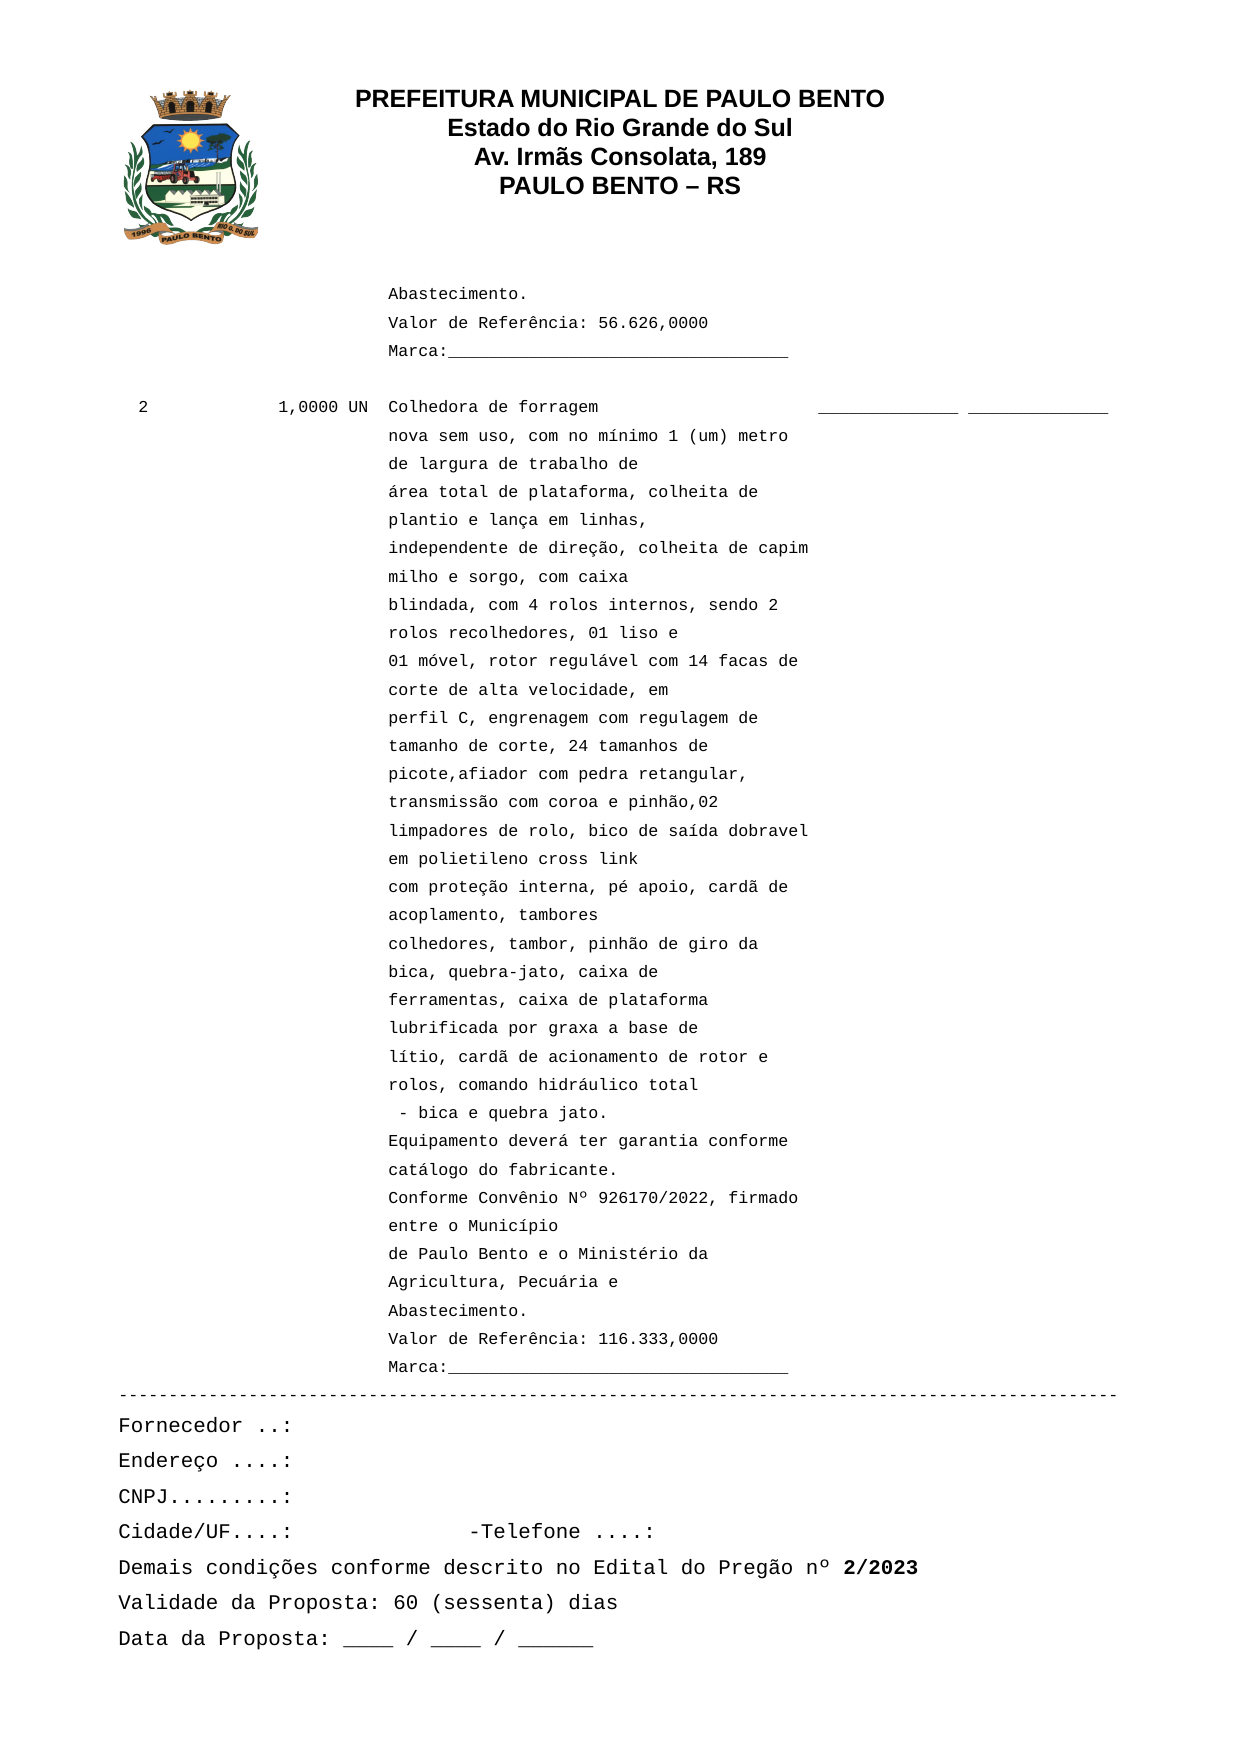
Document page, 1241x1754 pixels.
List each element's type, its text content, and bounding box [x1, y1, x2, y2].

text Data da Proposta: ____ / ____ / ______ [118, 1628, 1122, 1651]
picture [123, 89, 259, 245]
text Abastecimento. Valor de Referência: 56.626,0000 Marca:__________________________________ 2 1,0000 UN Colhedora de forragem ______________ ______________ nova sem uso, com no mínimo 1 (um) metro de largura de trabalho de área total de plataforma, colheita de plantio e lança em linhas, independente de direção, colheita de capim milho e sorgo, com caixa blindada, com 4 rolos internos, sendo 2 rolos recolhedores, 01 liso e 01 móvel, rotor regulável com 14 facas de corte de alta velocidade, em perfil C, engrenagem com regulagem de tamanho de corte, 24 tamanhos de picote,afiador com pedra retangular, transmissão com coroa e pinhão,02 limpadores de rolo, bico de saída dobravel em polietileno cross link com proteção interna, pé apoio, cardã de acoplamento, tambores colhedores, tambor, pinhão de giro da bica, quebra-jato, caixa de ferramentas, caixa de plataforma lubrificada por graxa a base de lítio, cardã de acionamento de rotor e rolos, comando hidráulico total - bica e quebra jato. Equipamento deverá ter garantia conforme catálogo do fabricante. Conforme Convênio Nº 926170/2022, firmado entre o Município de Paulo Bento e o Ministério da Agricultura, Pecuária e Abastecimento. Valor de Referência: 116.333,0000 Marca:__________________________________ ---------------------------------------------------------------------------------------------------- [118, 286, 1122, 1406]
text Validade da Proposta: 60 (sessenta) dias [118, 1592, 1122, 1616]
text CNPJ.........: [118, 1486, 1122, 1509]
text Endereço ....: [118, 1451, 1122, 1474]
text Fornecedor ..: [118, 1415, 1122, 1439]
text Cidade/UF....: -Telefone ....: [118, 1521, 1122, 1545]
text Demais condições conforme descrito no Edital do Pregão nº 2/2023 [118, 1557, 1122, 1580]
